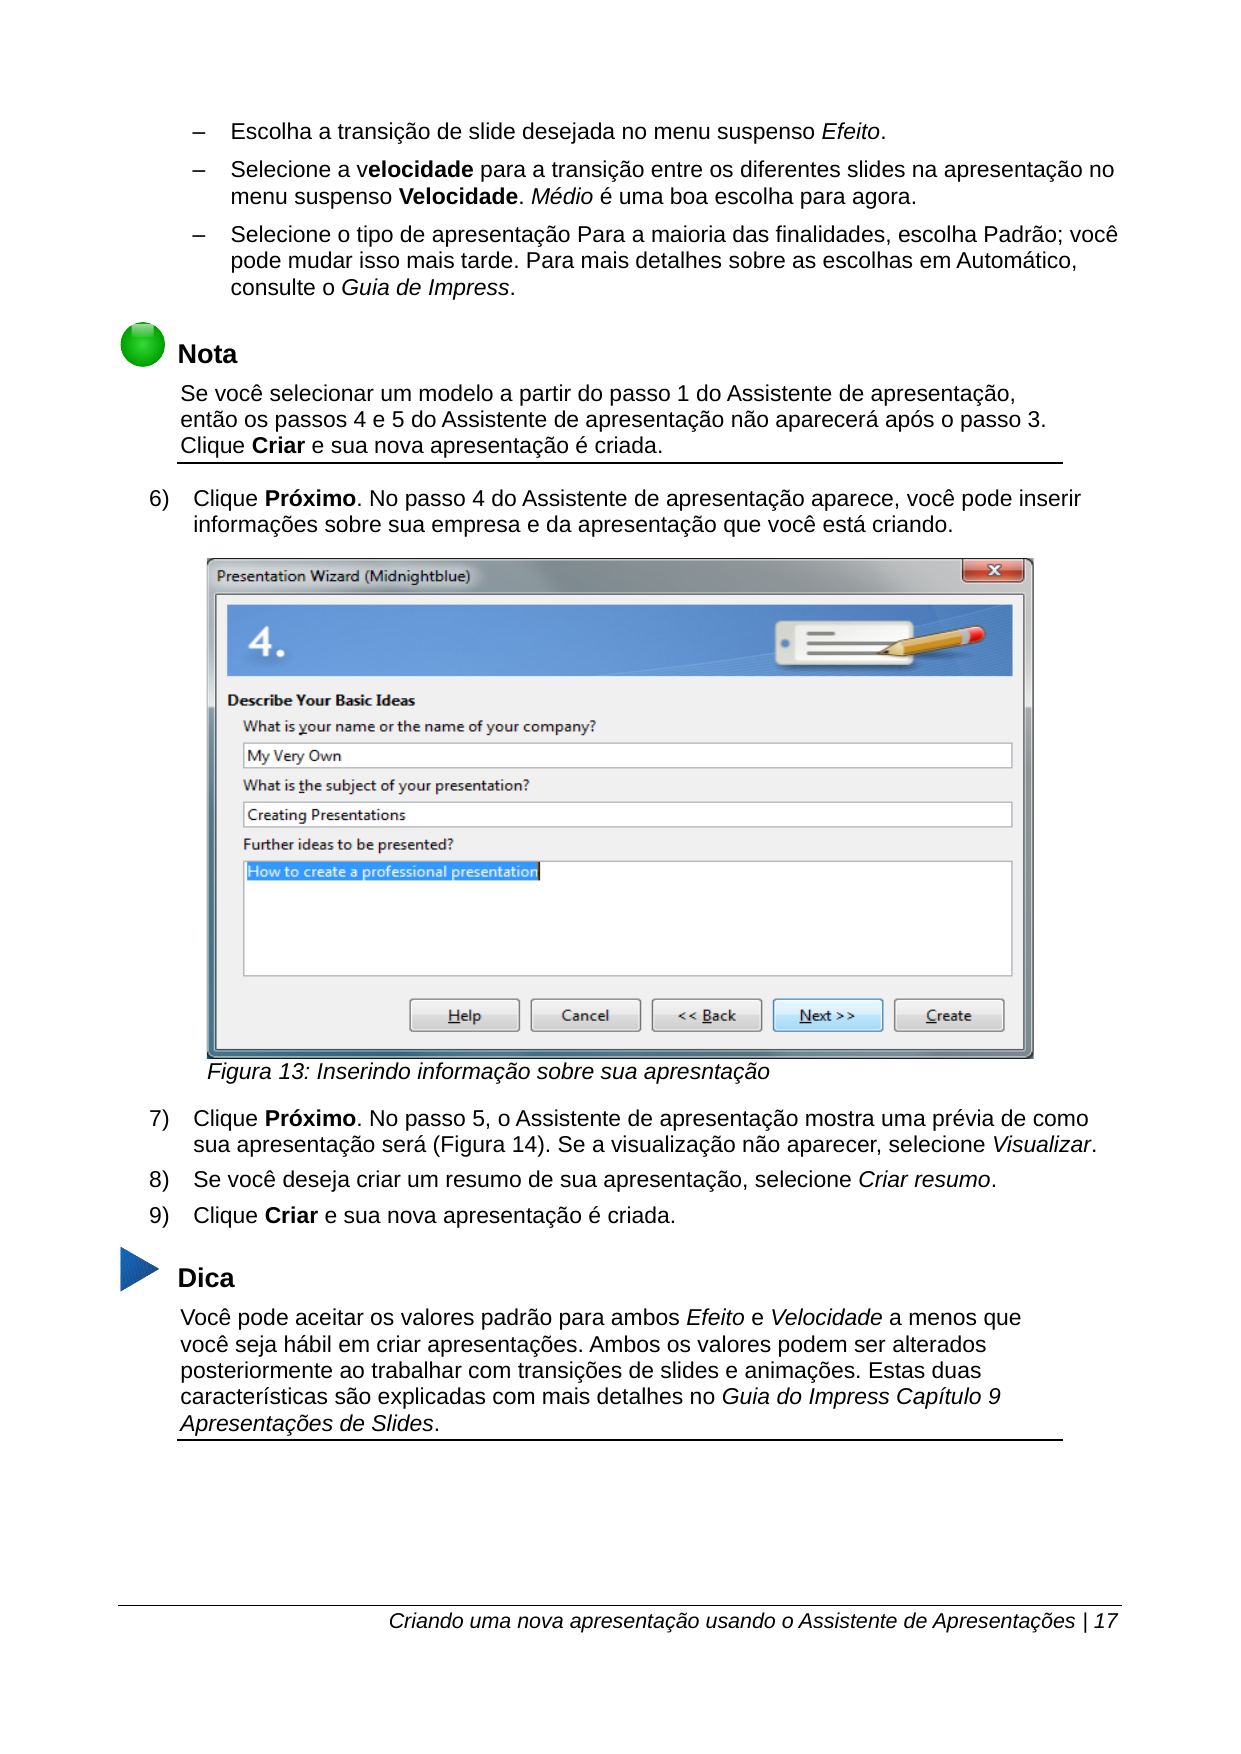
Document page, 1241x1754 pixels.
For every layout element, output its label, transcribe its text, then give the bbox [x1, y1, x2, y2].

list Clique Próximo. No passo 4 do Assistente de apresentação aparece, você pode inserir informações sobre sua empresa e da apresentação que você está criando. [169, 485, 1122, 537]
subtitle Nota [118, 320, 1122, 369]
list Escolha a transição de slide desejada no menu suspenso Efeito. [192, 118, 1122, 144]
list Selecione o tipo de apresentação Para a maioria das finalidades, escolha Padrão; você pode mudar isso mais tarde. Para mais detalhes sobre as escolhas em Automático, consulte o Guia de Impress. [192, 221, 1122, 300]
text Figura 13: Inserindo informação sobre sua apresntação [207, 1059, 1034, 1085]
text Você pode aceitar os valores padrão para ambos Efeito e Velocidade a menos que você seja hábil em criar apresentações. Ambos os valores podem ser alterados posteriormente ao trabalhar com transições de slides e animações. Estas duas características são explicadas com mais detalhes no Guia do Impress Capítulo 9 Apresentações de Slides. [177, 1301, 1063, 1439]
picture [206, 558, 1034, 1059]
list Clique Próximo. No passo 5, o Assistente de apresentação mostra uma prévia de como sua apresentação será (Figura 14). Se a visualização não aparecer, selecione Visualizar. [169, 1105, 1122, 1157]
list Clique Criar e sua nova apresentação é criada. [169, 1202, 1122, 1228]
text Se você selecionar um modelo a partir do passo 1 do Assistente de apresentação, então os passos 4 e 5 do Assistente de apresentação não aparecerá após o passo 3. Clique Criar e sua nova apresentação é criada. [177, 377, 1063, 462]
subtitle Dica [118, 1244, 1122, 1294]
list Se você deseja criar um resumo de sua apresentação, selecione Criar resumo. [169, 1166, 1122, 1193]
list Selecione a velocidade para a transição entre os diferentes slides na apresentação no menu suspenso Velocidade. Médio é uma boa escolha para agora. [192, 156, 1122, 209]
